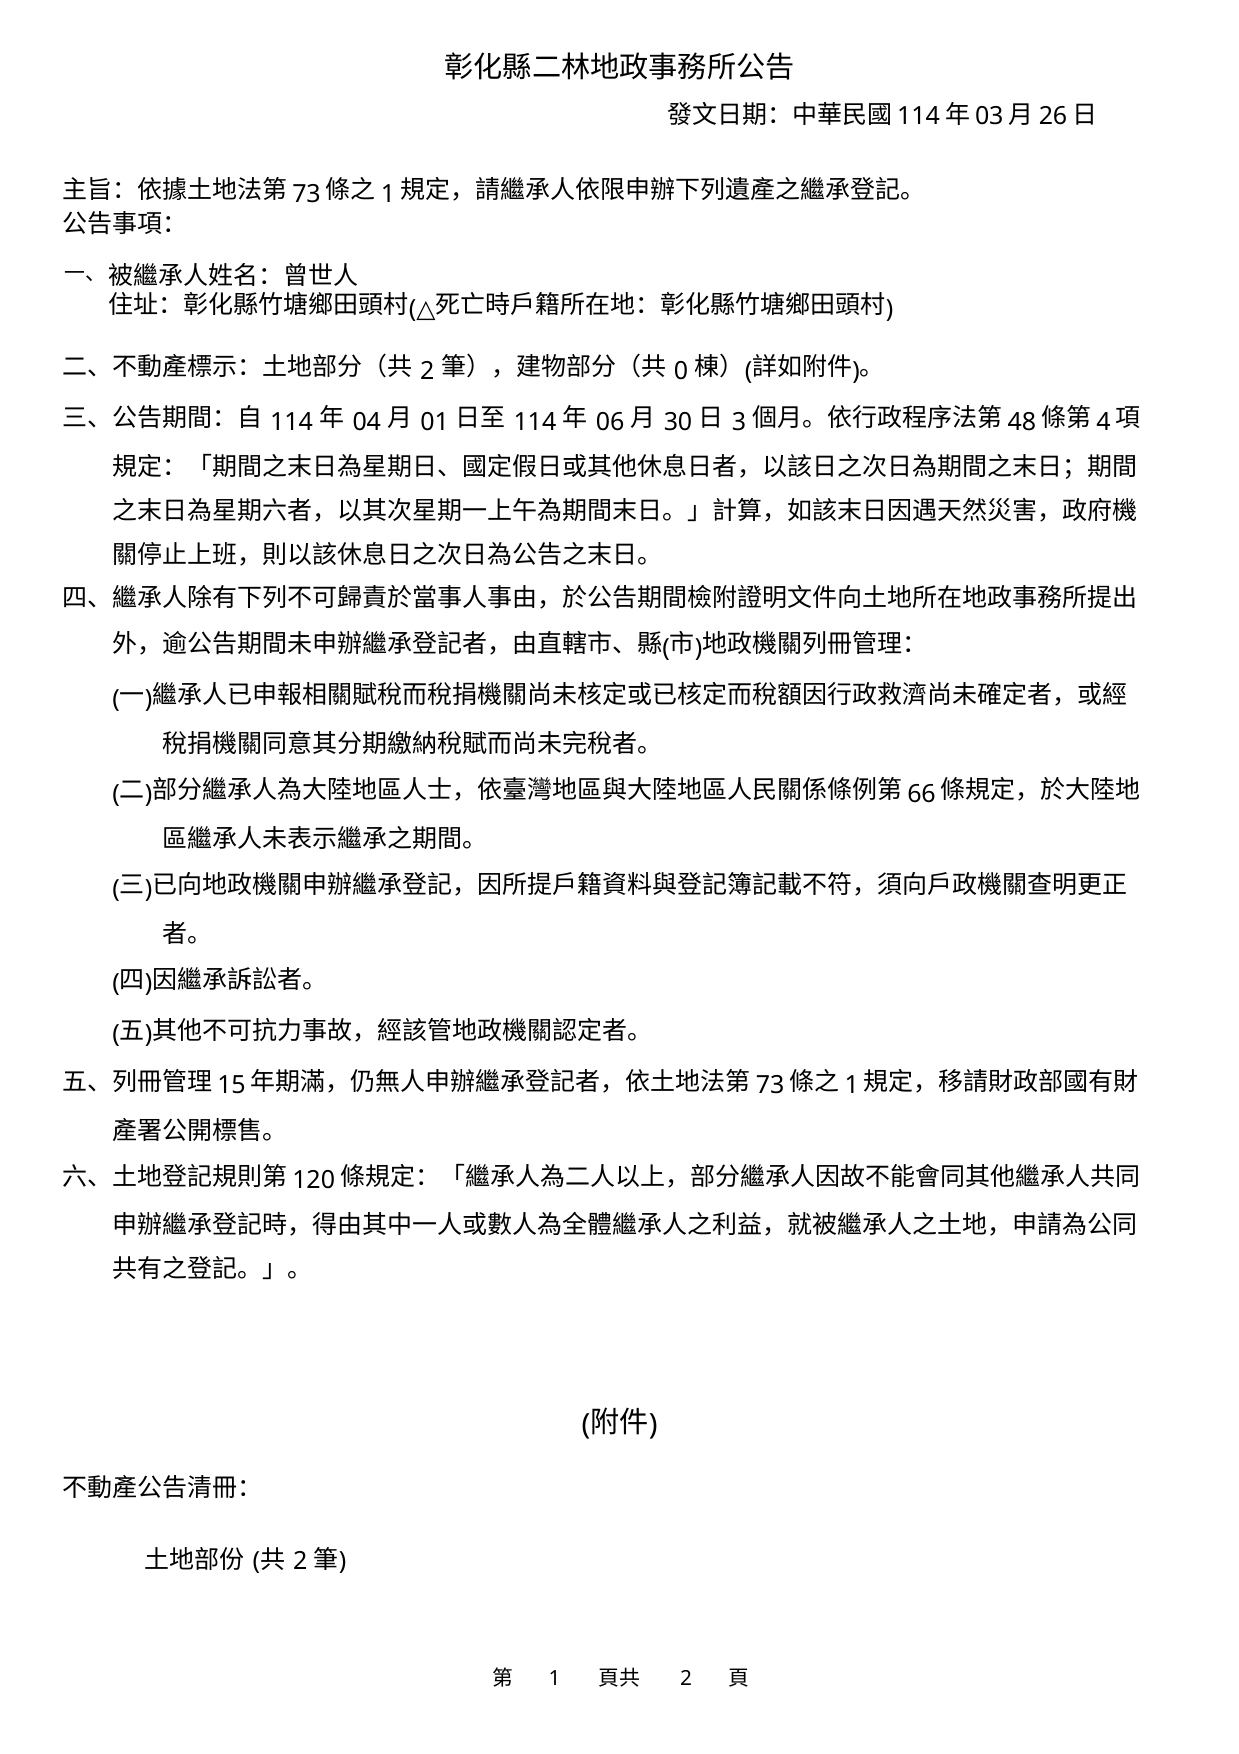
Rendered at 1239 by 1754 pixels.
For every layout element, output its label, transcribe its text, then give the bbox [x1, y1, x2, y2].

table_cell [759, 1352, 1177, 1392]
table_cell [1177, 1598, 1239, 1657]
table_cell [0, 1658, 62, 1698]
table_cell [0, 1352, 62, 1392]
table_cell [62, 1658, 109, 1698]
table_cell [667, 135, 718, 176]
table_cell [1177, 135, 1239, 176]
table_cell [523, 1352, 585, 1392]
table_cell [523, 135, 585, 176]
table_cell [0, 41, 62, 94]
table_cell [1177, 1352, 1239, 1392]
table_header [523, 0, 585, 41]
table_cell [0, 261, 62, 312]
table_cell [759, 135, 1177, 176]
table_cell (附件) [62, 1392, 1177, 1453]
table_header [759, 0, 1177, 41]
table_cell [1177, 261, 1239, 312]
table_cell [109, 95, 482, 135]
table_cell [62, 95, 109, 135]
table_header [483, 0, 523, 41]
table_cell 彰化縣二林地政事務所公告 [62, 41, 1177, 94]
table_cell [718, 1598, 759, 1657]
table_cell [62, 1598, 109, 1657]
table_cell [653, 1598, 667, 1657]
table_cell 2 [653, 1658, 718, 1698]
table_header [62, 0, 109, 41]
table_cell [0, 216, 62, 261]
table_cell [585, 135, 653, 176]
table_cell [109, 1598, 482, 1657]
table_cell [653, 135, 667, 176]
table_cell 一、 [62, 261, 109, 312]
table_cell [1177, 41, 1239, 94]
table_cell [1177, 1392, 1239, 1453]
table_cell [759, 1658, 1177, 1698]
table_header [718, 0, 759, 41]
table_cell 被繼承人姓名：曾世人 住址：彰化縣竹塘鄉田頭村(△死亡時戶籍所在地：彰化縣竹塘鄉田頭村) [109, 261, 1177, 353]
table_cell [585, 1598, 653, 1657]
table_header [653, 0, 667, 41]
table_header [0, 0, 62, 41]
table_cell [0, 353, 62, 1352]
table_cell [0, 95, 62, 135]
table_cell [483, 1598, 523, 1657]
table_cell [1177, 1454, 1239, 1526]
table_cell [1177, 312, 1239, 353]
table_cell [483, 135, 523, 176]
table_cell [483, 1352, 523, 1392]
table_cell [0, 1454, 62, 1526]
table_cell [62, 1352, 109, 1392]
table_cell [109, 1658, 482, 1698]
table_cell [1177, 1526, 1239, 1597]
table_header [585, 0, 653, 41]
table_cell [62, 312, 109, 353]
table_cell [667, 1598, 718, 1657]
table_cell 頁 [718, 1658, 759, 1698]
table_cell [523, 95, 585, 135]
table_cell [1177, 176, 1239, 216]
table_cell [1177, 95, 1239, 135]
table_header [1177, 0, 1239, 41]
table_cell 1 [523, 1658, 585, 1698]
table_cell [585, 1352, 653, 1392]
table_cell [718, 1352, 759, 1392]
table_cell [653, 95, 667, 135]
table_cell 發文日期：中華民國114年03月26日 [667, 95, 1177, 135]
table_cell [667, 1352, 718, 1392]
table_cell 頁共 [585, 1658, 653, 1698]
table_cell [523, 1598, 585, 1657]
table_cell [109, 135, 482, 176]
table_cell [0, 1526, 62, 1597]
table_cell [718, 135, 759, 176]
table_cell [1177, 1658, 1239, 1698]
table_cell [109, 1352, 482, 1392]
table_cell 第 [483, 1658, 523, 1698]
table_header [109, 0, 482, 41]
table_cell [62, 135, 109, 176]
table_cell 主旨：依據土地法第73條之1規定，請繼承人依限申辦下列遺產之繼承登記。 公告事項： [62, 176, 1177, 261]
table_header [667, 0, 718, 41]
table_cell [585, 95, 653, 135]
table_cell 土地部份 (共 2 筆) [62, 1526, 1177, 1597]
table_cell [759, 1598, 1177, 1657]
table_cell [0, 1392, 62, 1453]
table_cell [0, 312, 62, 353]
table_cell [1177, 353, 1239, 1352]
table_cell 二、不動產標示：土地部分（共 2 筆），建物部分（共 0 棟）(詳如附件)。 三、公告期間：自 114 年 04 月 01 日至 114 年 06 月 30 日 3 個月。依行政程序法第48條第4項 規定：「期間之末日為星期日、國定假日或其他休息日者，以該日之次日為期間之末日；期間 之末日為星期六者，以其次星期一上午為期間末日。」計算，如該末日因遇天然災害，政府機 關停止上班，則以該休息日之次日為公告之末日。 四、繼承人除有下列不可歸責於當事人事由，於公告期間檢附證明文件向土地所在地政事務所提出 外，逾公告期間未申辦繼承登記者，由直轄市、縣(市)地政機關列冊管理： (一)繼承人已申報相關賦稅而稅捐機關尚未核定或已核定而稅額因行政救濟尚未確定者，或經 稅捐機關同意其分期繳納稅賦而尚未完稅者。 (二)部分繼承人為大陸地區人士，依臺灣地區與大陸地區人民關係條例第66條規定，於大陸地 區繼承人未表示繼承之期間。 (三)已向地政機關申辦繼承登記，因所提戶籍資料與登記簿記載不符，須向戶政機關查明更正 者。 (四)因繼承訴訟者。 (五)其他不可抗力事故，經該管地政機關認定者。 五、列冊管理15年期滿，仍無人申辦繼承登記者，依土地法第73條之1規定，移請財政部國有財 產署公開標售。 六、土地登記規則第120條規定：「繼承人為二人以上，部分繼承人因故不能會同其他繼承人共同 申辦繼承登記時，得由其中一人或數人為全體繼承人之利益，就被繼承人之土地，申請為公同 共有之登記。」。 [62, 353, 1177, 1352]
table_cell [1177, 216, 1239, 261]
table_cell [0, 1598, 62, 1657]
table_cell [653, 1352, 667, 1392]
table_cell [0, 176, 62, 216]
table_cell [0, 135, 62, 176]
table_cell [483, 95, 523, 135]
table_cell 不動產公告清冊： [62, 1454, 1177, 1526]
